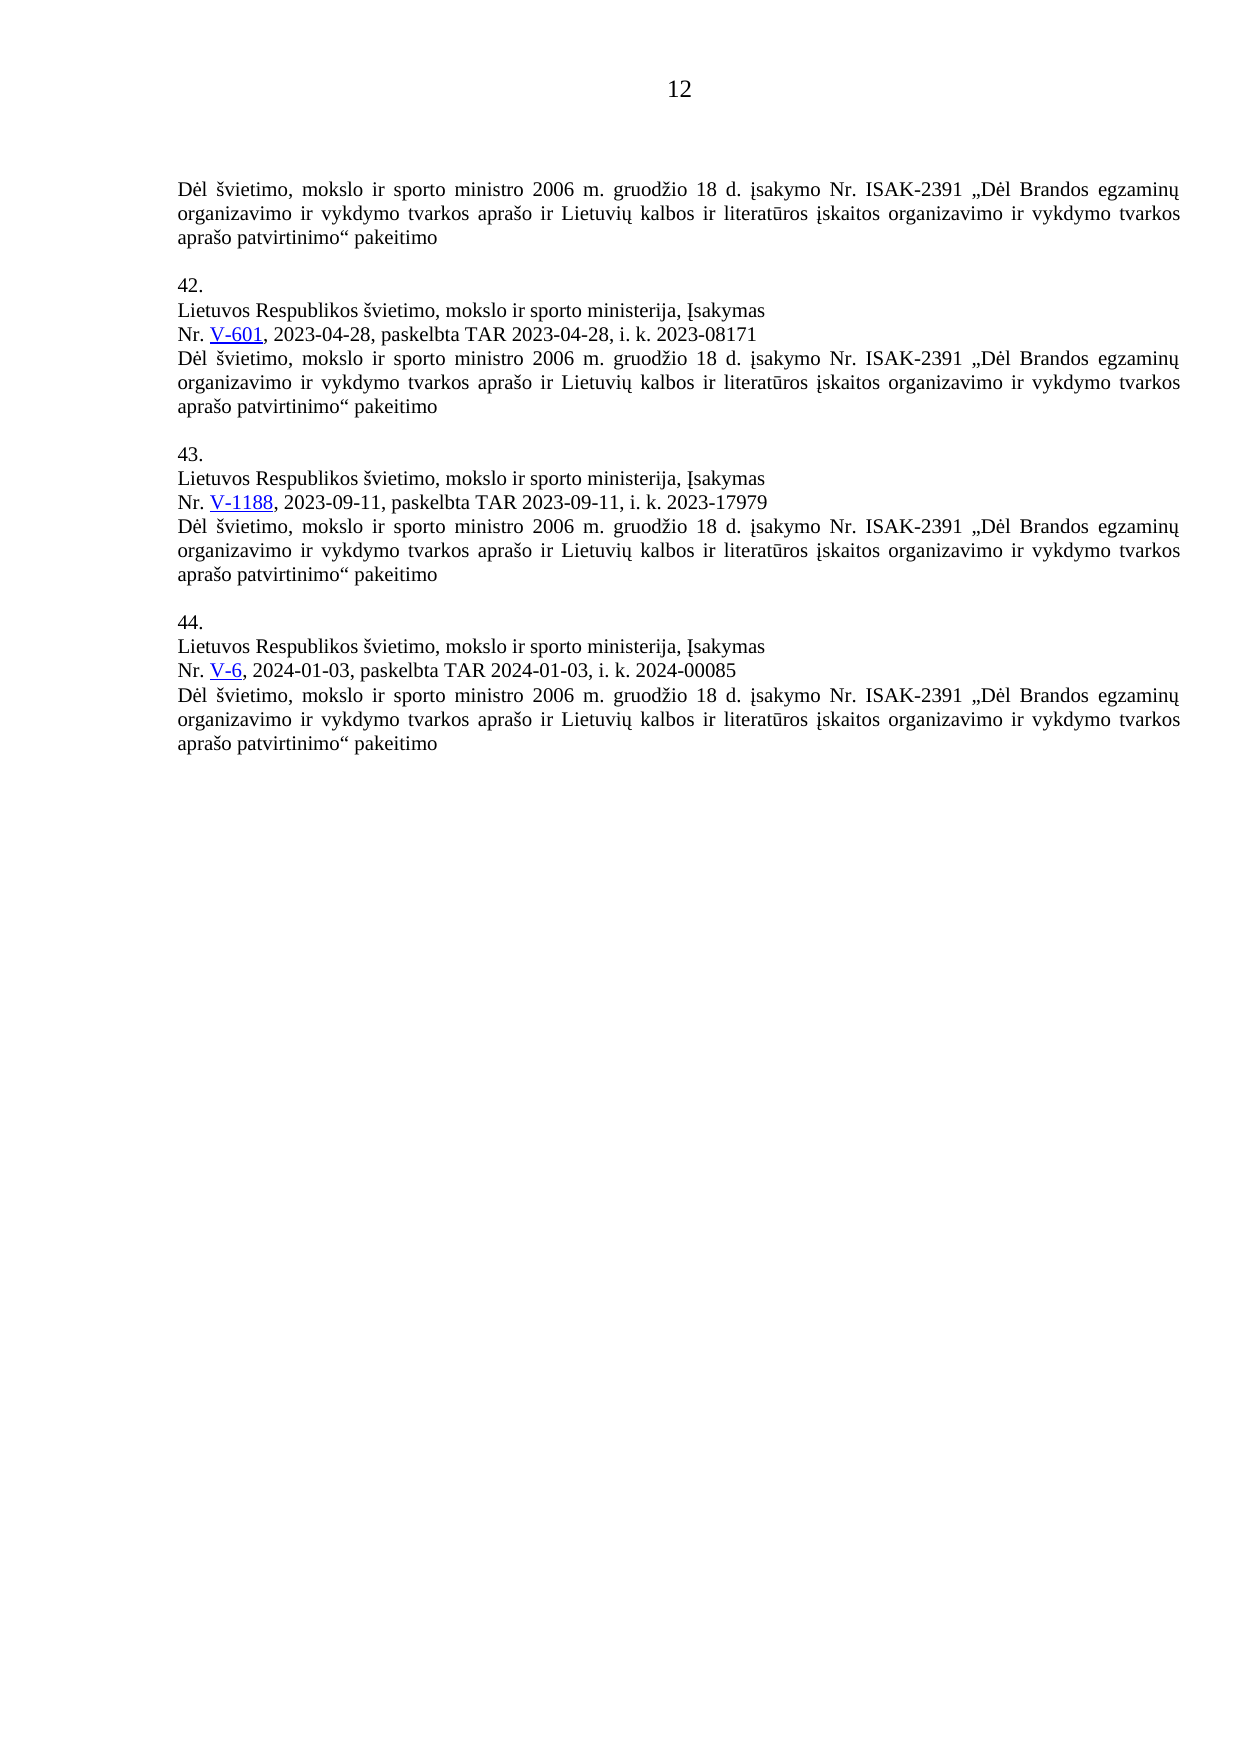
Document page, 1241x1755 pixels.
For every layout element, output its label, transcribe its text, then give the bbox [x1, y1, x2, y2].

text Dėl švietimo, mokslo ir sporto ministro 2006 m. gruodžio 18 d. įsakymo Nr. ISAK-2391 „Dėl Brandos egzaminų organizavimo ir vykdymo tvarkos aprašo ir Lietuvių kalbos ir literatūros įskaitos organizavimo ir vykdymo tvarkos aprašo patvirtinimo“ pakeitimo [177, 514, 1181, 586]
text Lietuvos Respublikos švietimo, mokslo ir sporto ministerija, Įsakymas [177, 466, 1181, 490]
text 44. [177, 610, 1181, 634]
text Nr. V-601, 2023-04-28, paskelbta TAR 2023-04-28, i. k. 2023-08171 [177, 322, 1181, 346]
text Nr. V-1188, 2023-09-11, paskelbta TAR 2023-09-11, i. k. 2023-17979 [177, 490, 1181, 514]
text Dėl švietimo, mokslo ir sporto ministro 2006 m. gruodžio 18 d. įsakymo Nr. ISAK-2391 „Dėl Brandos egzaminų organizavimo ir vykdymo tvarkos aprašo ir Lietuvių kalbos ir literatūros įskaitos organizavimo ir vykdymo tvarkos aprašo patvirtinimo“ pakeitimo [177, 346, 1181, 418]
text 43. [177, 442, 1181, 466]
text Nr. V-6, 2024-01-03, paskelbta TAR 2024-01-03, i. k. 2024-00085 [177, 658, 1181, 682]
text Lietuvos Respublikos švietimo, mokslo ir sporto ministerija, Įsakymas [177, 297, 1181, 322]
text 42. [177, 273, 1181, 297]
text Lietuvos Respublikos švietimo, mokslo ir sporto ministerija, Įsakymas [177, 634, 1181, 658]
text Dėl švietimo, mokslo ir sporto ministro 2006 m. gruodžio 18 d. įsakymo Nr. ISAK-2391 „Dėl Brandos egzaminų organizavimo ir vykdymo tvarkos aprašo ir Lietuvių kalbos ir literatūros įskaitos organizavimo ir vykdymo tvarkos aprašo patvirtinimo“ pakeitimo [177, 177, 1181, 249]
text Dėl švietimo, mokslo ir sporto ministro 2006 m. gruodžio 18 d. įsakymo Nr. ISAK-2391 „Dėl Brandos egzaminų organizavimo ir vykdymo tvarkos aprašo ir Lietuvių kalbos ir literatūros įskaitos organizavimo ir vykdymo tvarkos aprašo patvirtinimo“ pakeitimo [177, 682, 1181, 755]
